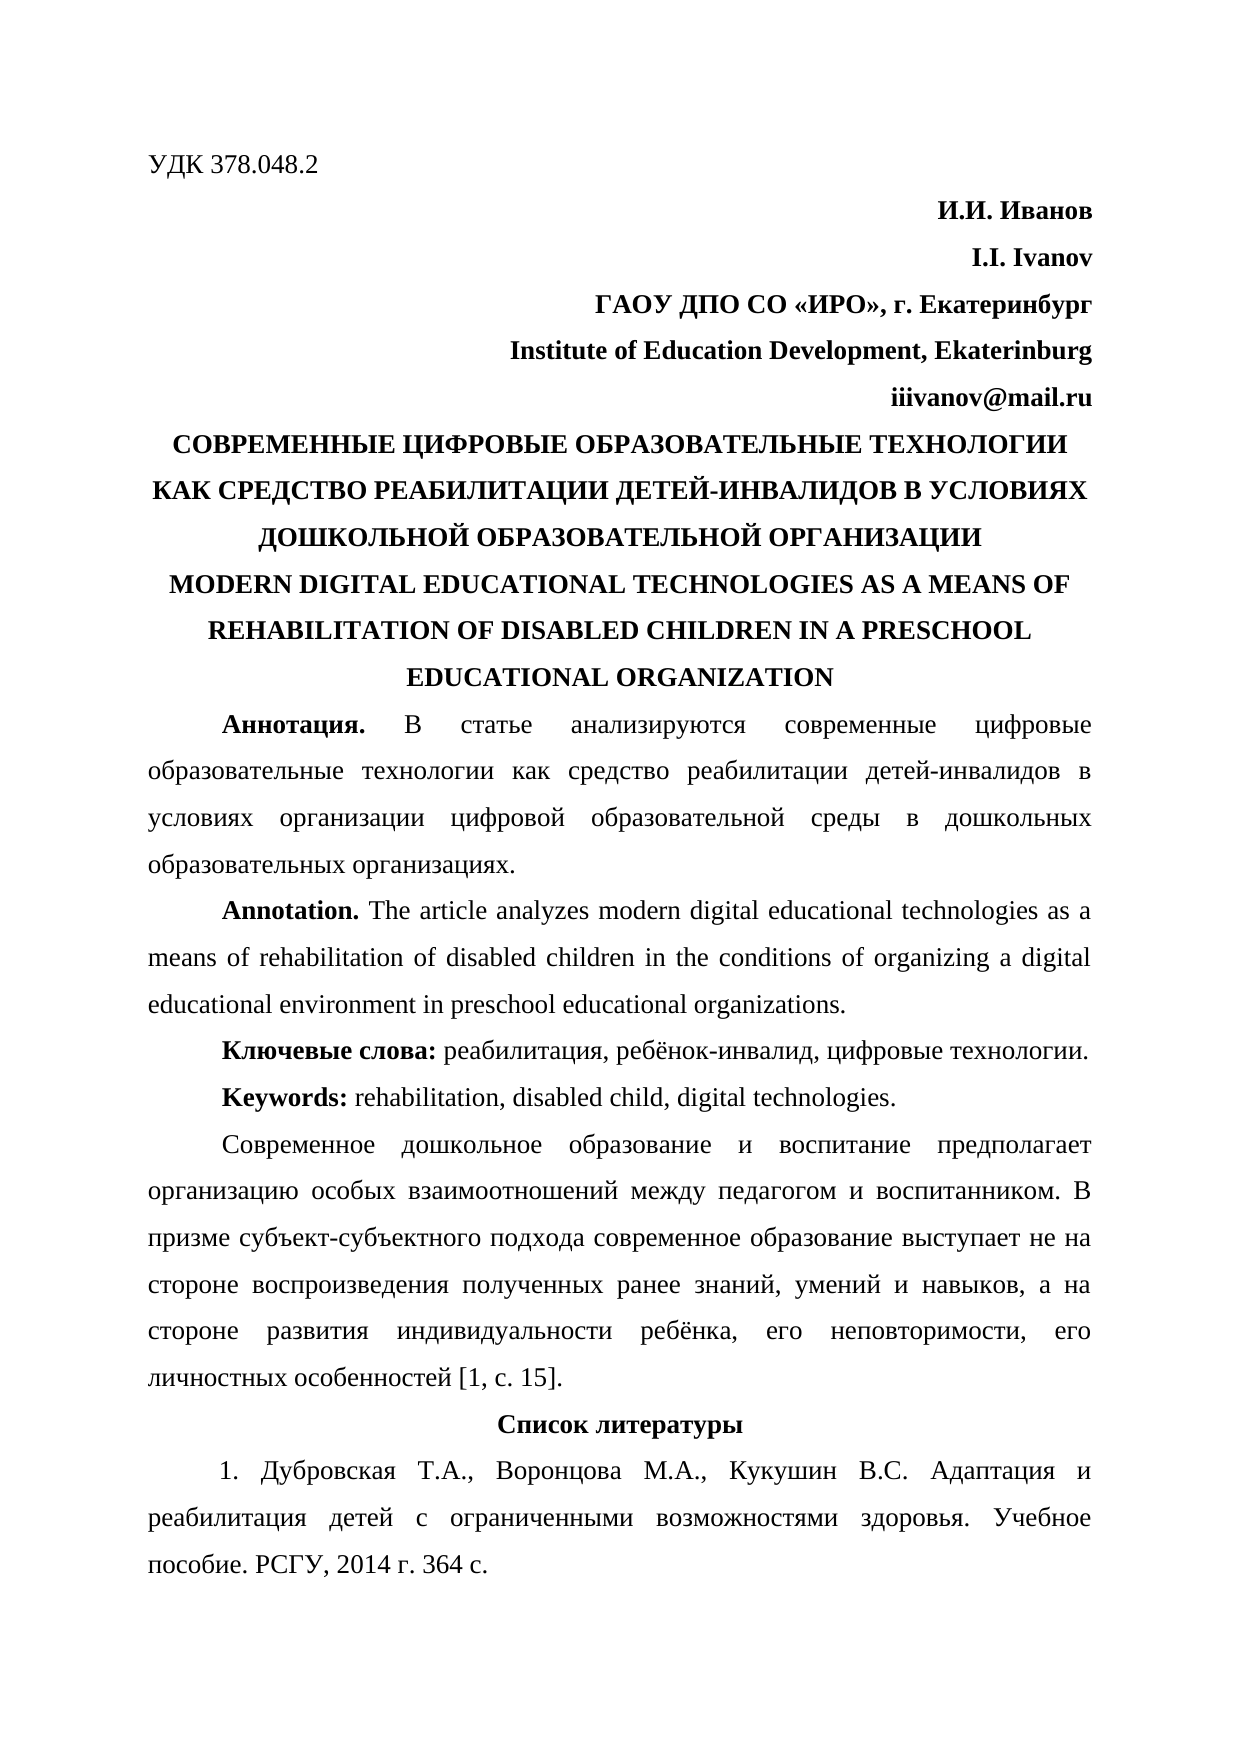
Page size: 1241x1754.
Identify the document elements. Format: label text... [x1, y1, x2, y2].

text Institute of Education Development, Ekaterinburg [148, 334, 1092, 366]
text Аннотация. В статье анализируются современные цифровые образовательные технологии как средство реабилитации детей-инвалидов в условиях организации цифровой образовательной среды в дошкольных образовательных организациях. [148, 708, 1092, 879]
text УДК 378.048.2 [148, 148, 1092, 179]
text Keywords: rehabilitation, disabled child, digital technologies. [148, 1081, 1092, 1112]
text MODERN DIGITAL EDUCATIONAL TECHNOLOGIES AS A MEANS OF REHABILITATION OF DISABLED CHILDREN IN A PRESCHOOL EDUCATIONAL ORGANIZATION [148, 568, 1092, 692]
text I.I. Ivanov [148, 241, 1092, 272]
text Список литературы [148, 1408, 1092, 1439]
text Ключевые слова: реабилитация, ребёнок-инвалид, цифровые технологии. [148, 1034, 1092, 1066]
text Annotation. The article analyzes modern digital educational technologies as a means of rehabilitation of disabled children in the conditions of organizing a digital educational environment in preschool educational organizations. [148, 894, 1092, 1019]
text И.И. Иванов [148, 194, 1092, 226]
text 1. Дубровская Т.А., Воронцова М.А., Кукушин В.С. Адаптация и реабилитация детей с ограниченными возможностями здоровья. Учебное пособие. РСГУ, 2014 г. 364 с. [148, 1454, 1092, 1579]
text ГАОУ ДПО СО «ИРО», г. Екатеринбург [148, 288, 1092, 319]
text Современное дошкольное образование и воспитание предполагает организацию особых взаимоотношений между педагогом и воспитанником. В призме субъект-субъектного подхода современное образование выступает не на стороне воспроизведения полученных ранее знаний, умений и навыков, а на стороне развития индивидуальности ребёнка, его неповторимости, его личностных особенностей [1, с. 15]. [148, 1128, 1092, 1392]
text iiivanov@mail.ru [148, 381, 1092, 412]
text СОВРЕМЕННЫЕ ЦИФРОВЫЕ ОБРАЗОВАТЕЛЬНЫЕ ТЕХНОЛОГИИ КАК СРЕДСТВО РЕАБИЛИТАЦИИ ДЕТЕЙ-ИНВАЛИДОВ В УСЛОВИЯХ ДОШКОЛЬНОЙ ОБРАЗОВАТЕЛЬНОЙ ОРГАНИЗАЦИИ [148, 428, 1092, 552]
